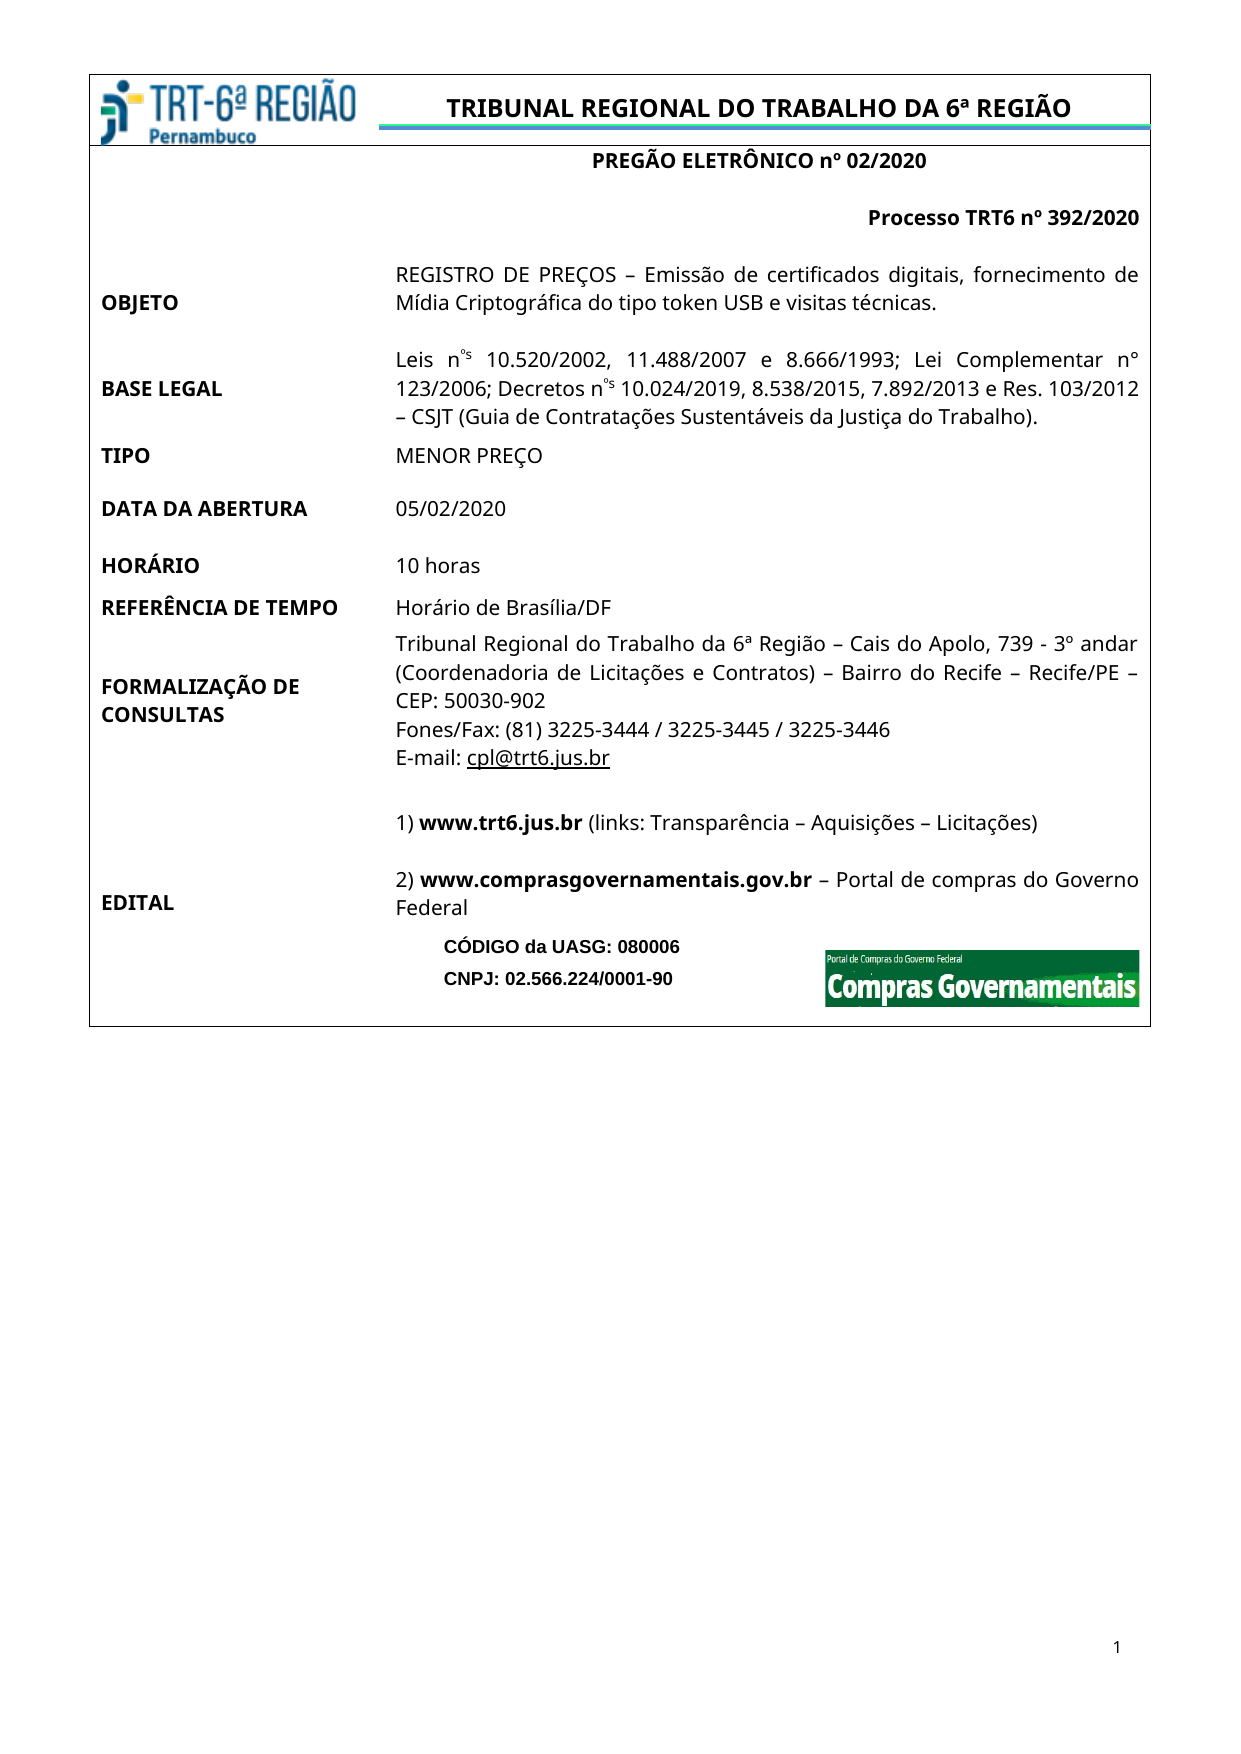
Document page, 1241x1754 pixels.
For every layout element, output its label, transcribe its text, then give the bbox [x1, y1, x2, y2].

table_header [90, 75, 367, 145]
table_cell HORÁRIO [90, 537, 384, 593]
table_cell 05/02/2020 [384, 480, 1150, 537]
table_cell MENOR PREÇO [384, 431, 1150, 480]
table_cell PREGÃO ELETRÔNICO nº 02/2020 [368, 146, 1150, 203]
table_header [154, 139, 162, 145]
table_cell OBJETO [90, 260, 384, 345]
table_cell TIPO [90, 431, 384, 480]
table_cell Horário de Brasília/DF [384, 593, 1150, 622]
table_cell 10 horas [384, 537, 1150, 593]
table_cell REFERÊNCIA DE TEMPO [90, 593, 384, 622]
table_cell 1) www.trt6.jus.br (links: Transparência – Aquisições – Licitações) 2) www.comprasgovernamentais.gov.br – Portal de compras do Governo Federal [384, 779, 1150, 1026]
table_cell Leis nºs 10.520/2002, 11.488/2007 e 8.666/1993; Lei Complementar n° 123/2006; Decretos nºs 10.024/2019, 8.538/2015, 7.892/2013 e Res. 103/2012 – CSJT (Guia de Contratações Sustentáveis da Justiça do Trabalho). [384, 345, 1150, 431]
table_cell FORMALIZAÇÃO DE CONSULTAS [90, 622, 384, 779]
table_cell REGISTRO DE PREÇOS – Emissão de certificados digitais, fornecimento de Mídia Criptográfica do tipo token USB e visitas técnicas. [384, 260, 1150, 345]
table_cell BASE LEGAL [90, 345, 384, 431]
table_cell Processo TRT6 nº 392/2020 [90, 203, 1150, 260]
table_header TRIBUNAL REGIONAL DO TRABALHO DA 6ª REGIÃO [368, 75, 1150, 145]
table_cell [90, 146, 367, 203]
table_cell DATA DA ABERTURA [90, 480, 384, 537]
table_cell EDITAL [90, 779, 384, 1026]
table_cell Tribunal Regional do Trabalho da 6ª Região – Cais do Apolo, 739 - 3º andar (Coordenadoria de Licitações e Contratos) – Bairro do Recife – Recife/PE – CEP: 50030-902 Fones/Fax: (81) 3225-3444 / 3225-3445 / 3225-3446 E-mail: cpl@trt6.jus.br [384, 622, 1150, 779]
